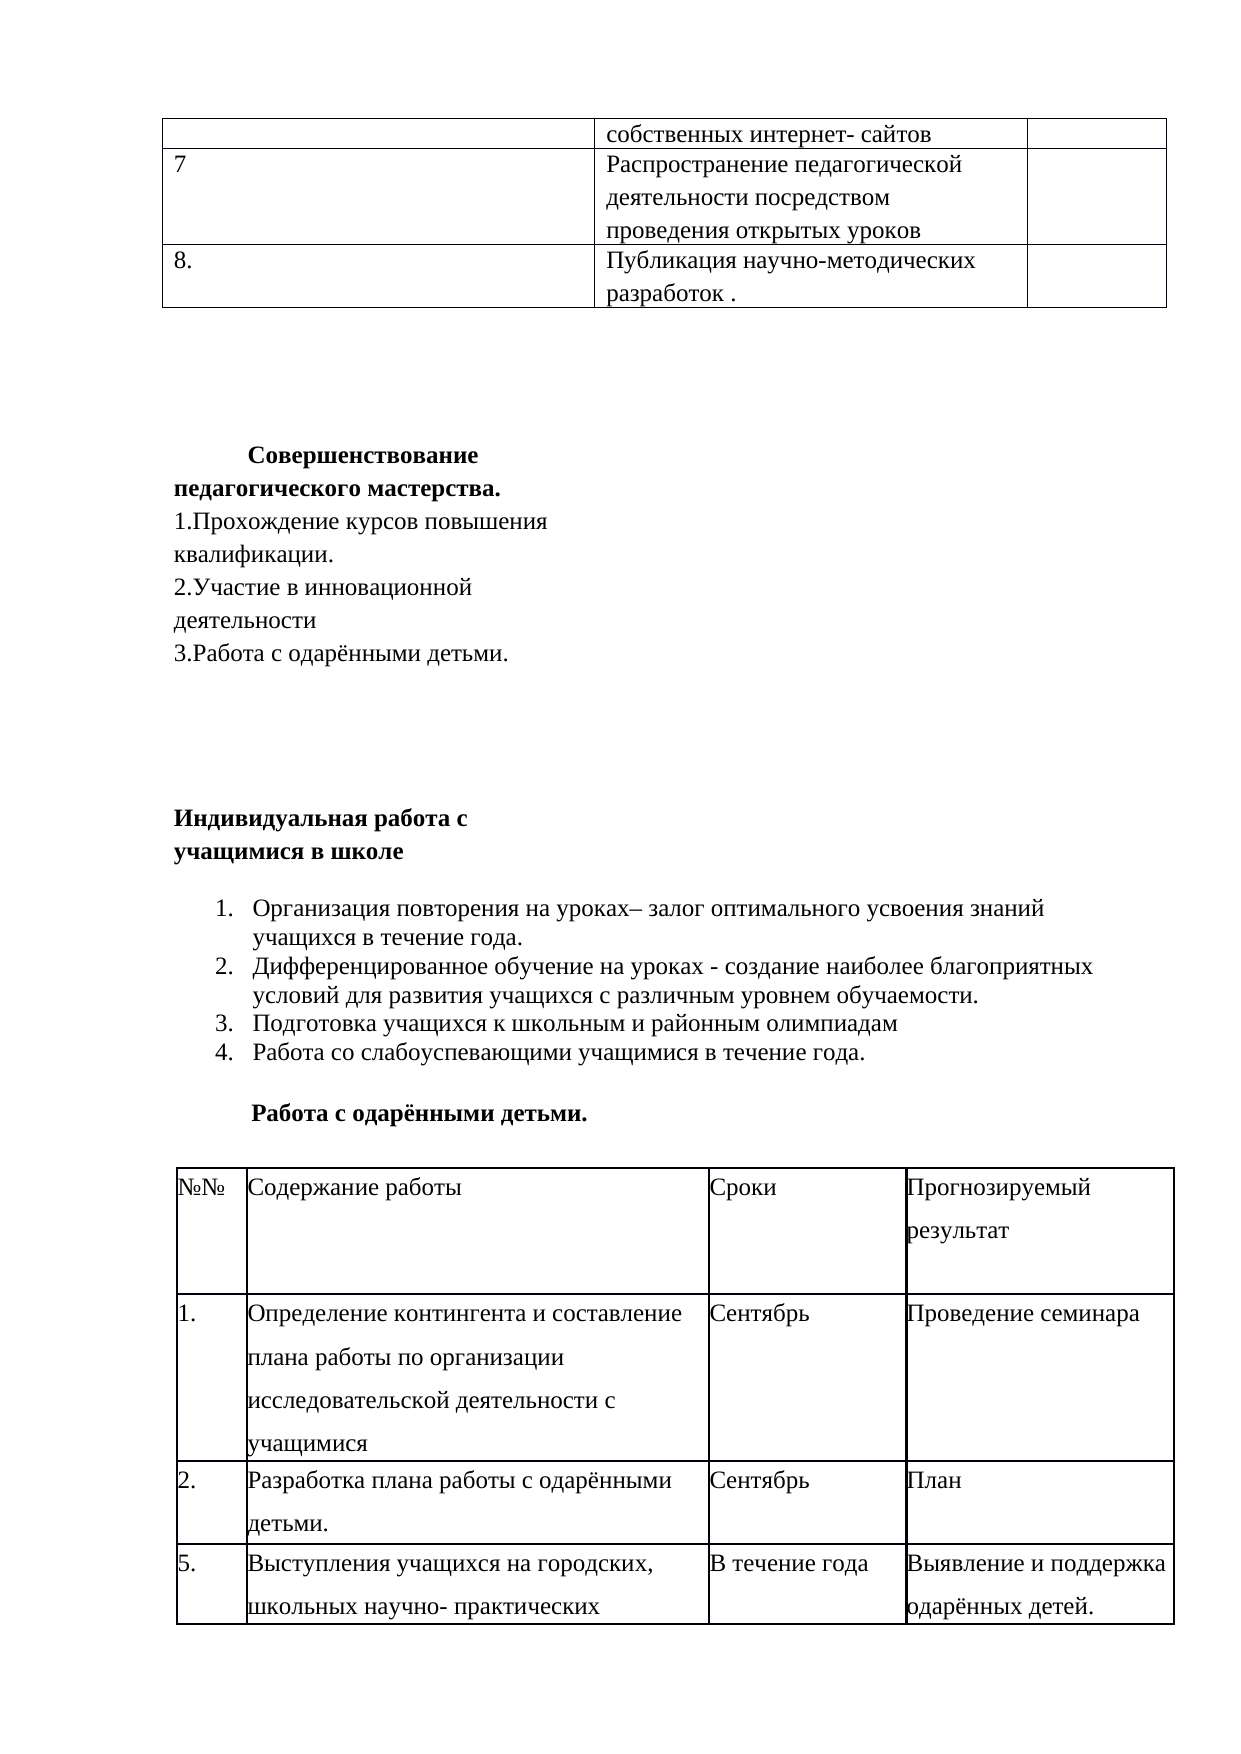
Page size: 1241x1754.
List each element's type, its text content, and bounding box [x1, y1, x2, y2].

table_cell Определение контингента и составление плана работы по организации исследовательской деятельности с учащимися [248, 1295, 708, 1460]
table_cell [1028, 245, 1166, 307]
list Подготовка учащихся к школьным и районным олимпиадам [215, 1008, 1152, 1037]
table_header Содержание работы [248, 1169, 708, 1293]
table_cell Разработка плана работы с одарёнными детьми. [248, 1462, 708, 1543]
table_header Сроки [710, 1169, 905, 1293]
table_cell 5. [178, 1545, 246, 1623]
table_cell Совершенствование педагогического мастерства. 1.Прохождение курсов повышения квалификации. 2.Участие в инновационной деятельности 3.Работа с одарёнными детьми. Индивидуальная работа с учащимися в школе [163, 308, 595, 865]
text Работа с одарёнными детьми. [177, 1098, 1152, 1127]
table_cell 1. [178, 1295, 246, 1460]
list Организация повторения на уроках– залог оптимального усвоения знаний учащихся в течение года. [215, 893, 1152, 951]
table_cell Публикация научно-методических разработок . [595, 245, 1027, 307]
table_cell [163, 119, 594, 148]
table_cell Сентябрь [710, 1295, 905, 1460]
table_cell 2. [178, 1462, 246, 1543]
table_cell 8. [163, 245, 594, 307]
table_cell Распространение педагогической деятельности посредством проведения открытых уроков [595, 149, 1027, 244]
list Работа со слабоуспевающими учащимися в течение года. [215, 1037, 1152, 1066]
table_header Прогнозируемый результат [908, 1169, 1173, 1293]
table_cell [1028, 119, 1166, 148]
table_cell 7 [163, 149, 594, 244]
table_cell собственных интернет- сайтов [595, 119, 1027, 148]
table_cell План [908, 1462, 1173, 1543]
table_cell Сентябрь [710, 1462, 905, 1543]
table_cell [1028, 149, 1166, 244]
table_cell Проведение семинара [908, 1295, 1173, 1460]
list Дифференцированное обучение на уроках - создание наиболее благоприятных условий для развития учащихся с различным уровнем обучаемости. [215, 951, 1152, 1008]
table_header №№ [178, 1169, 246, 1293]
table_cell Выступления учащихся на городских, школьных научно- практических [248, 1545, 708, 1623]
table_cell В течение года [710, 1545, 905, 1623]
table_cell Выявление и поддержка одарённых детей. [908, 1545, 1173, 1623]
